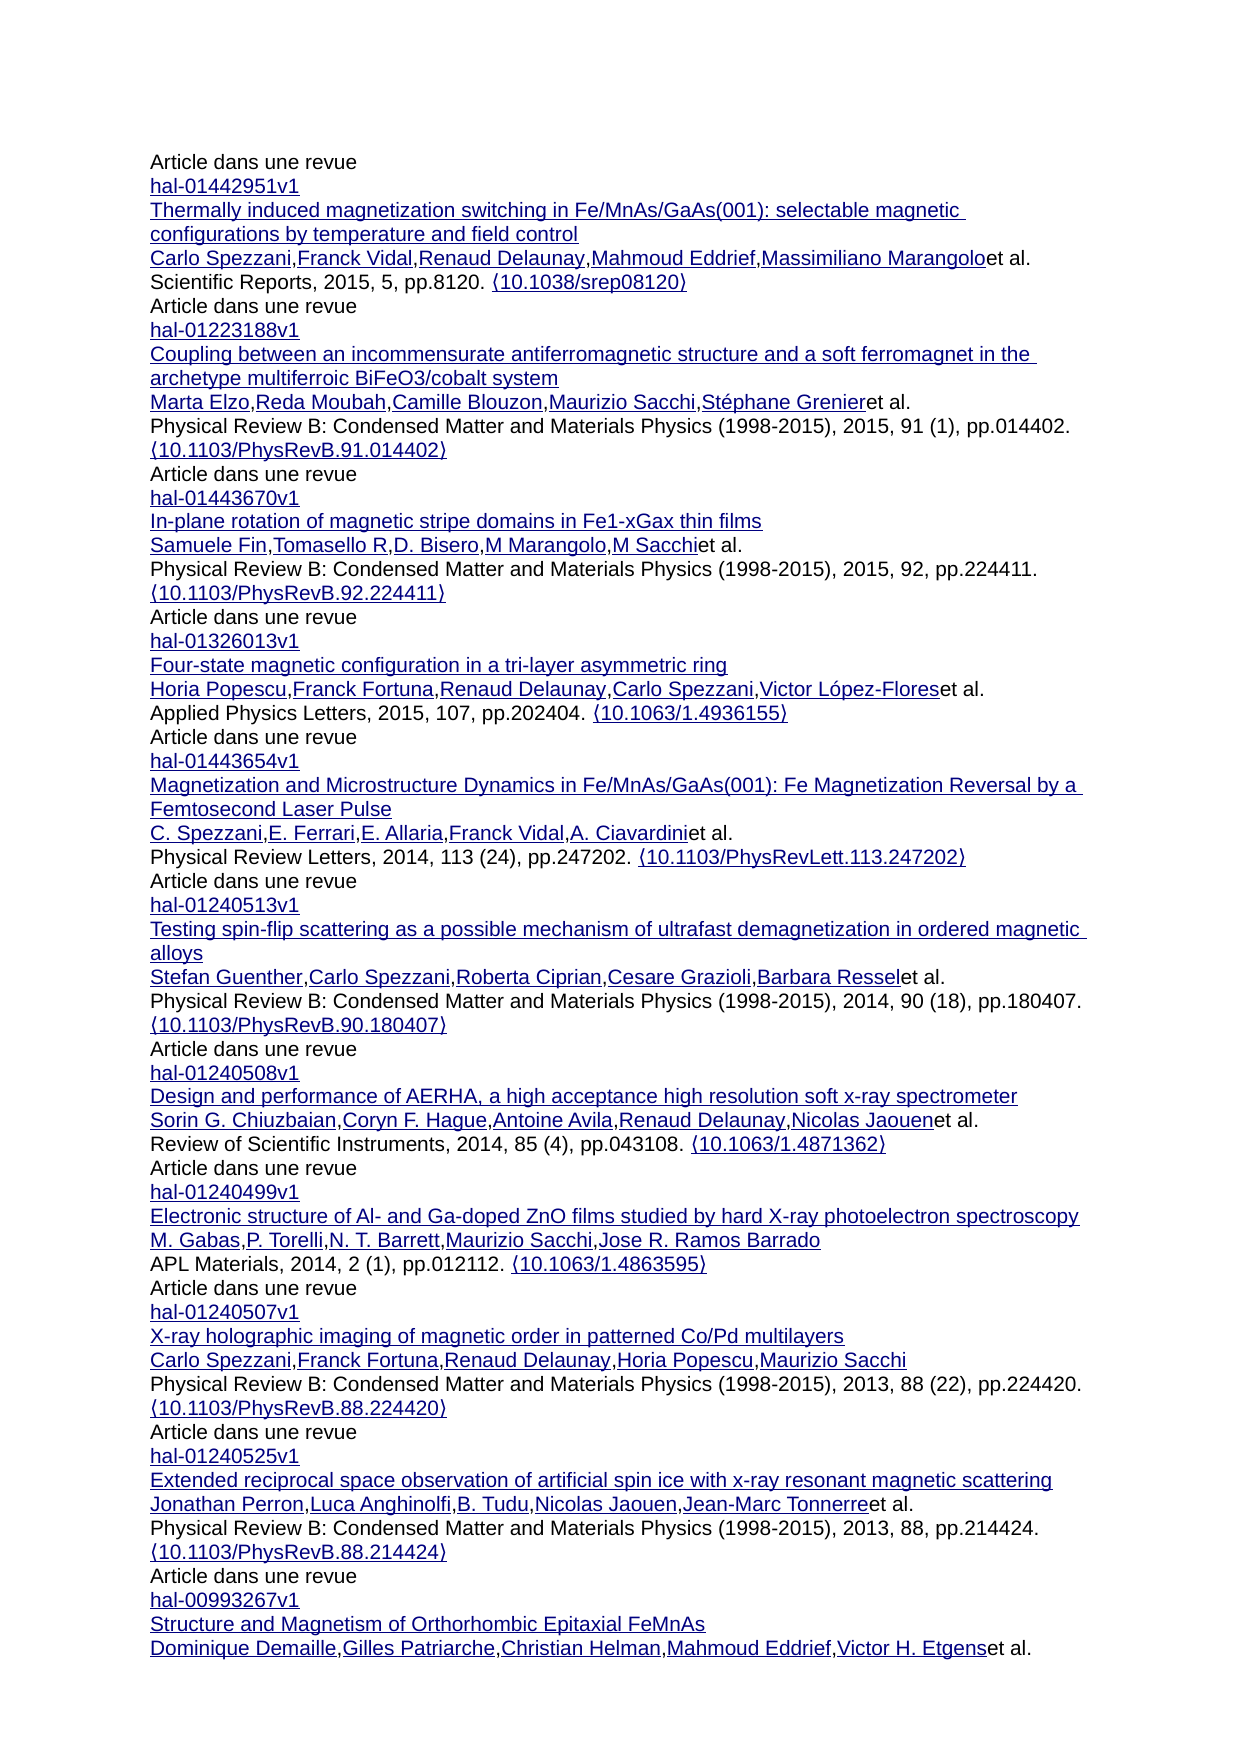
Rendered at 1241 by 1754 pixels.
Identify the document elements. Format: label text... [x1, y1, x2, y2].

table_cell Electronic structure of Al- and Ga-doped ZnO films studied by hard X-ray photoelectron spectroscopy M. Gabas,P. Torelli,N. T. Barrett,Maurizio Sacchi,Jose R. Ramos Barrado APL Materials, 2014, 2 (1), pp.012112. ⟨10.1063/1.4863595⟩ Article dans une revue hal-01240507v1 [150, 1204, 1090, 1324]
table_cell Structure and Magnetism of Orthorhombic Epitaxial FeMnAs Dominique Demaille,Gilles Patriarche,Christian Helman,Mahmoud Eddrief,Victor H. Etgenset al. [150, 1611, 1090, 1659]
table_cell Thermally induced magnetization switching in Fe/MnAs/GaAs(001): selectable magnetic configurations by temperature and field control Carlo Spezzani,Franck Vidal,Renaud Delaunay,Mahmoud Eddrief,Massimiliano Marangoloet al. Scientific Reports, 2015, 5, pp.8120. ⟨10.1038/srep08120⟩ Article dans une revue hal-01223188v1 [150, 198, 1090, 342]
table_cell Extended reciprocal space observation of artificial spin ice with x-ray resonant magnetic scattering Jonathan Perron,Luca Anghinolfi,B. Tudu,Nicolas Jaouen,Jean-Marc Tonnerreet al. Physical Review B: Condensed Matter and Materials Physics (1998-2015), 2013, 88, pp.214424. ⟨10.1103/PhysRevB.88.214424⟩ Article dans une revue hal-00993267v1 [150, 1468, 1090, 1611]
table_cell Testing spin-flip scattering as a possible mechanism of ultrafast demagnetization in ordered magnetic alloys Stefan Guenther,Carlo Spezzani,Roberta Ciprian,Cesare Grazioli,Barbara Resselet al. Physical Review B: Condensed Matter and Materials Physics (1998-2015), 2014, 90 (18), pp.180407. ⟨10.1103/PhysRevB.90.180407⟩ Article dans une revue hal-01240508v1 [150, 917, 1090, 1084]
table_cell Coupling between an incommensurate antiferromagnetic structure and a soft ferromagnet in the archetype multiferroic BiFeO3/cobalt system Marta Elzo,Reda Moubah,Camille Blouzon,Maurizio Sacchi,Stéphane Grenieret al. Physical Review B: Condensed Matter and Materials Physics (1998-2015), 2015, 91 (1), pp.014402. ⟨10.1103/PhysRevB.91.014402⟩ Article dans une revue hal-01443670v1 [150, 342, 1090, 509]
table_cell Article dans une revue hal-01442951v1 [150, 150, 1090, 198]
table_cell Four-state magnetic configuration in a tri-layer asymmetric ring Horia Popescu,Franck Fortuna,Renaud Delaunay,Carlo Spezzani,Victor López-Floreset al. Applied Physics Letters, 2015, 107, pp.202404. ⟨10.1063/1.4936155⟩ Article dans une revue hal-01443654v1 [150, 653, 1090, 773]
table_cell X-ray holographic imaging of magnetic order in patterned Co/Pd multilayers Carlo Spezzani,Franck Fortuna,Renaud Delaunay,Horia Popescu,Maurizio Sacchi Physical Review B: Condensed Matter and Materials Physics (1998-2015), 2013, 88 (22), pp.224420. ⟨10.1103/PhysRevB.88.224420⟩ Article dans une revue hal-01240525v1 [150, 1324, 1090, 1468]
table_cell In-plane rotation of magnetic stripe domains in Fe1-xGax thin films Samuele Fin,Tomasello R,D. Bisero,M Marangolo,M Sacchiet al. Physical Review B: Condensed Matter and Materials Physics (1998-2015), 2015, 92, pp.224411. ⟨10.1103/PhysRevB.92.224411⟩ Article dans une revue hal-01326013v1 [150, 509, 1090, 653]
table_cell Design and performance of AERHA, a high acceptance high resolution soft x-ray spectrometer Sorin G. Chiuzbaian,Coryn F. Hague,Antoine Avila,Renaud Delaunay,Nicolas Jaouenet al. Review of Scientific Instruments, 2014, 85 (4), pp.043108. ⟨10.1063/1.4871362⟩ Article dans une revue hal-01240499v1 [150, 1084, 1090, 1204]
table_cell Magnetization and Microstructure Dynamics in Fe/MnAs/GaAs(001): Fe Magnetization Reversal by a Femtosecond Laser Pulse C. Spezzani,E. Ferrari,E. Allaria,Franck Vidal,A. Ciavardiniet al. Physical Review Letters, 2014, 113 (24), pp.247202. ⟨10.1103/PhysRevLett.113.247202⟩ Article dans une revue hal-01240513v1 [150, 773, 1090, 917]
